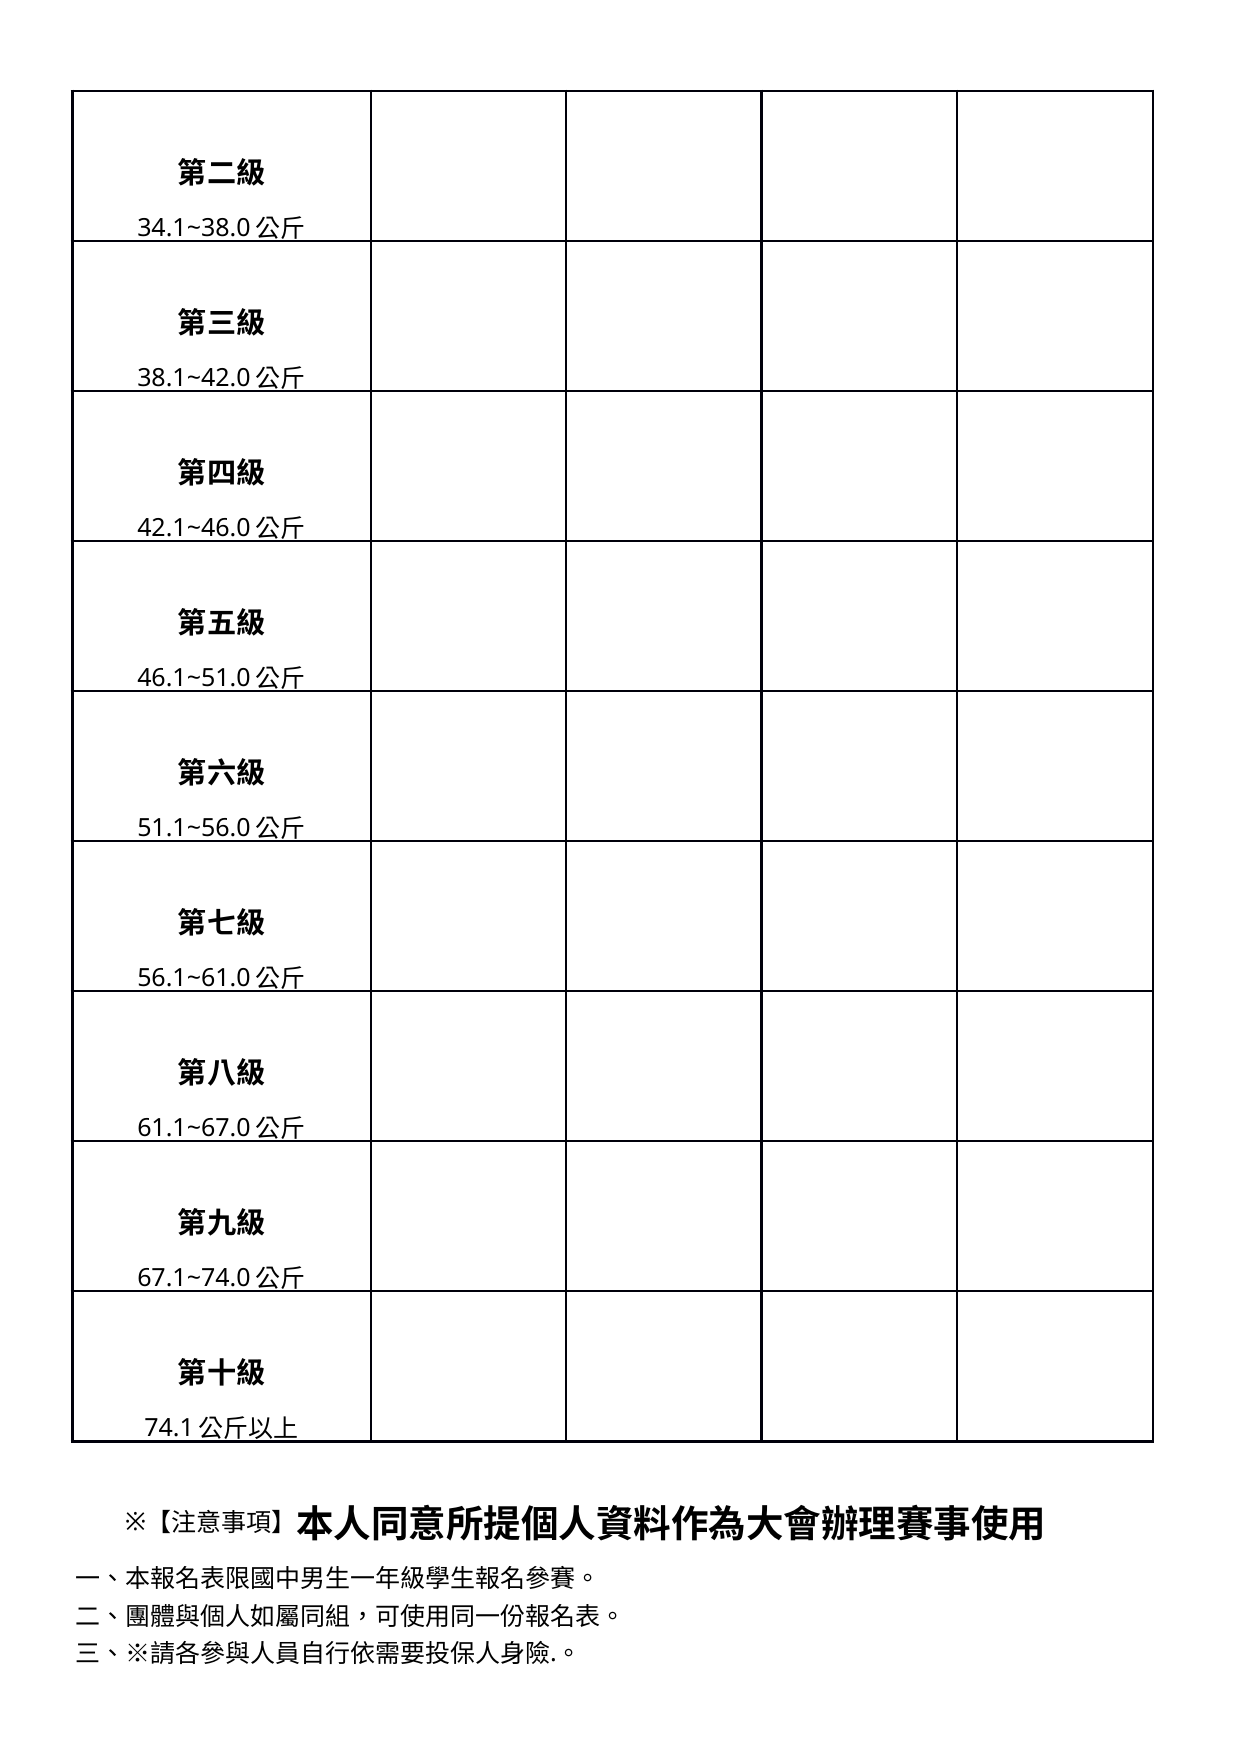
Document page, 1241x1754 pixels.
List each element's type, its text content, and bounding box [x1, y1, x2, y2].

table_cell [958, 1142, 1152, 1289]
table_cell [958, 1292, 1152, 1439]
table_cell [567, 842, 760, 989]
table_cell 第三級 38.1~42.0公斤 [74, 242, 370, 389]
table_cell [372, 392, 565, 539]
text 一、本報名表限國中男生一年級學生報名參賽。 [75, 1552, 1165, 1589]
table_cell [567, 1142, 760, 1289]
table_cell [567, 1292, 760, 1439]
table_cell [567, 692, 760, 839]
text 三、※請各參與人員自行依需要投保人身險.。 [75, 1627, 1165, 1664]
table_cell [372, 1142, 565, 1289]
table_cell [763, 392, 956, 539]
table_cell 第六級 51.1~56.0公斤 [74, 692, 370, 839]
table_cell [567, 242, 760, 389]
table_cell [958, 92, 1152, 239]
table_cell 第二級 34.1~38.0公斤 [74, 92, 370, 239]
table_cell [372, 692, 565, 839]
table_cell [763, 992, 956, 1139]
table_cell [958, 542, 1152, 689]
table_cell [372, 92, 565, 239]
table_cell [567, 992, 760, 1139]
text 二、團體與個人如屬同組，可使用同一份報名表。 [75, 1589, 1165, 1627]
table_cell [763, 92, 956, 239]
table_cell [763, 692, 956, 839]
table_cell [567, 92, 760, 239]
table_cell [958, 692, 1152, 839]
table_cell 第七級 56.1~61.0公斤 [74, 842, 370, 989]
table_cell 第八級 61.1~67.0公斤 [74, 992, 370, 1139]
table_cell [763, 842, 956, 989]
table_cell 第九級 67.1~74.0公斤 [74, 1142, 370, 1289]
table_cell [763, 542, 956, 689]
table_cell 第五級 46.1~51.0公斤 [74, 542, 370, 689]
table_cell [372, 242, 565, 389]
table_cell [372, 542, 565, 689]
table_cell 第十級 74.1公斤以上 [74, 1292, 370, 1439]
table_cell [372, 1292, 565, 1439]
table_cell 第四級 42.1~46.0公斤 [74, 392, 370, 539]
table_cell [567, 542, 760, 689]
table_cell [958, 842, 1152, 989]
table_cell [372, 842, 565, 989]
table_cell [763, 1292, 956, 1439]
table_cell [763, 242, 956, 389]
table_cell [372, 992, 565, 1139]
table_cell [958, 992, 1152, 1139]
table_cell [763, 1142, 956, 1289]
table_cell [567, 392, 760, 539]
table_cell [958, 392, 1152, 539]
table_cell [958, 242, 1152, 389]
text ※【注意事項】本人同意所提個人資料作為大會辦理賽事使用 [125, 1477, 1165, 1552]
